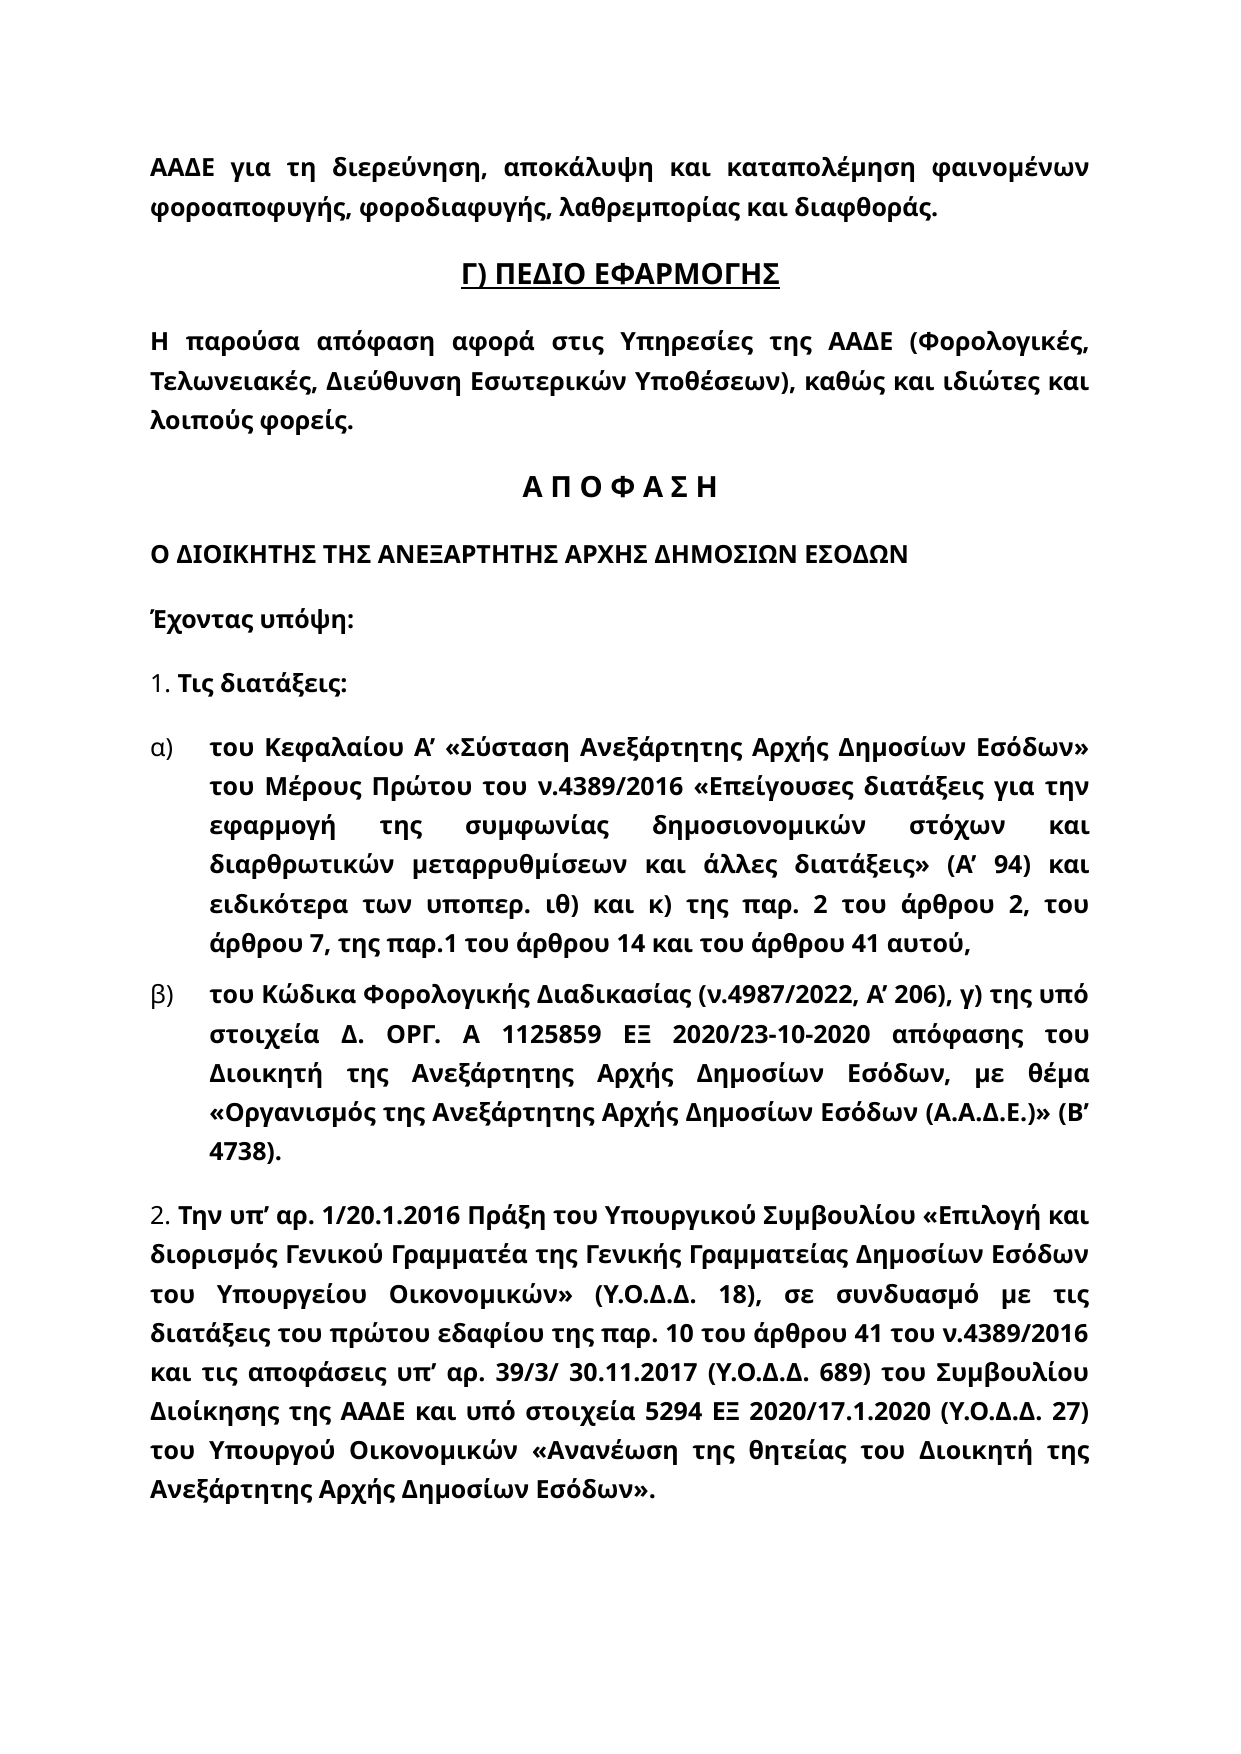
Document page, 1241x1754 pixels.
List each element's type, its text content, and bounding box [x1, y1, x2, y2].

text 2. Την υπ’ αρ. 1/20.1.2016 Πράξη του Υπουργικού Συμβουλίου «Επιλογή και διορισμός Γενικού Γραμματέα της Γενικής Γραμματείας Δημοσίων Εσόδων του Υπουργείου Οικονομικών» (Υ.Ο.Δ.Δ. 18), σε συνδυασμό με τις διατάξεις του πρώτου εδαφίου της παρ. 10 του άρθρου 41 του ν.4389/2016 και τις αποφάσεις υπ’ αρ. 39/3/ 30.11.2017 (Υ.Ο.Δ.Δ. 689) του Συμβουλίου Διοίκησης της ΑΑΔΕ και υπό στοιχεία 5294 ΕΞ 2020/17.1.2020 (Υ.Ο.Δ.Δ. 27) του Υπουργού Οικονομικών «Ανανέωση της θητείας του Διοικητή της Ανεξάρτητης Αρχής Δημοσίων Εσόδων». [150, 1198, 1090, 1506]
list β) του Κώδικα Φορολογικής Διαδικασίας (ν.4987/2022, Α’ 206), γ) της υπό στοιχεία Δ. ΟΡΓ. Α 1125859 ΕΞ 2020/23-10-2020 απόφασης του Διοικητή της Ανεξάρτητης Αρχής Δημοσίων Εσόδων, με θέμα «Οργανισμός της Ανεξάρτητης Αρχής Δημοσίων Εσόδων (Α.Α.Δ.Ε.)» (Β’ 4738). [150, 977, 1090, 1168]
text 1. Τις διατάξεις: [150, 665, 1090, 699]
list α) του Κεφαλαίου Α’ «Σύσταση Ανεξάρτητης Αρχής Δημοσίων Εσόδων» του Μέρους Πρώτου του ν.4389/2016 «Επείγουσες διατάξεις για την εφαρμογή της συμφωνίας δημοσιονομικών στόχων και διαρθρωτικών μεταρρυθμίσεων και άλλες διατάξεις» (Α’ 94) και ειδικότερα των υποπερ. ιθ) και κ) της παρ. 2 του άρθρου 2, του άρθρου 7, της παρ.1 του άρθρου 14 και του άρθρου 41 αυτού, [150, 729, 1090, 959]
text ΑΑΔΕ για τη διερεύνηση, αποκάλυψη και καταπολέμηση φαινομένων φοροαποφυγής, φοροδιαφυγής, λαθρεμπορίας και διαφθοράς. [150, 150, 1090, 223]
text Α Π Ο Φ Α Σ Η [150, 466, 1090, 506]
text Έχοντας υπόψη: [150, 601, 1090, 635]
text Η παρούσα απόφαση αφορά στις Υπηρεσίες της ΑΑΔΕ (Φορολογικές, Τελωνειακές, Διεύθυνση Εσωτερικών Υποθέσεων), καθώς και ιδιώτες και λοιπούς φορείς. [150, 324, 1090, 436]
text Ο ΔΙΟΙΚΗΤΗΣ ΤΗΣ ΑΝΕΞΑΡΤΗΤΗΣ ΑΡΧΗΣ ΔΗΜΟΣΙΩΝ ΕΣΟΔΩΝ [150, 537, 1090, 571]
text Γ) ΠΕΔΙΟ ΕΦΑΡΜΟΓΗΣ [150, 253, 1090, 293]
